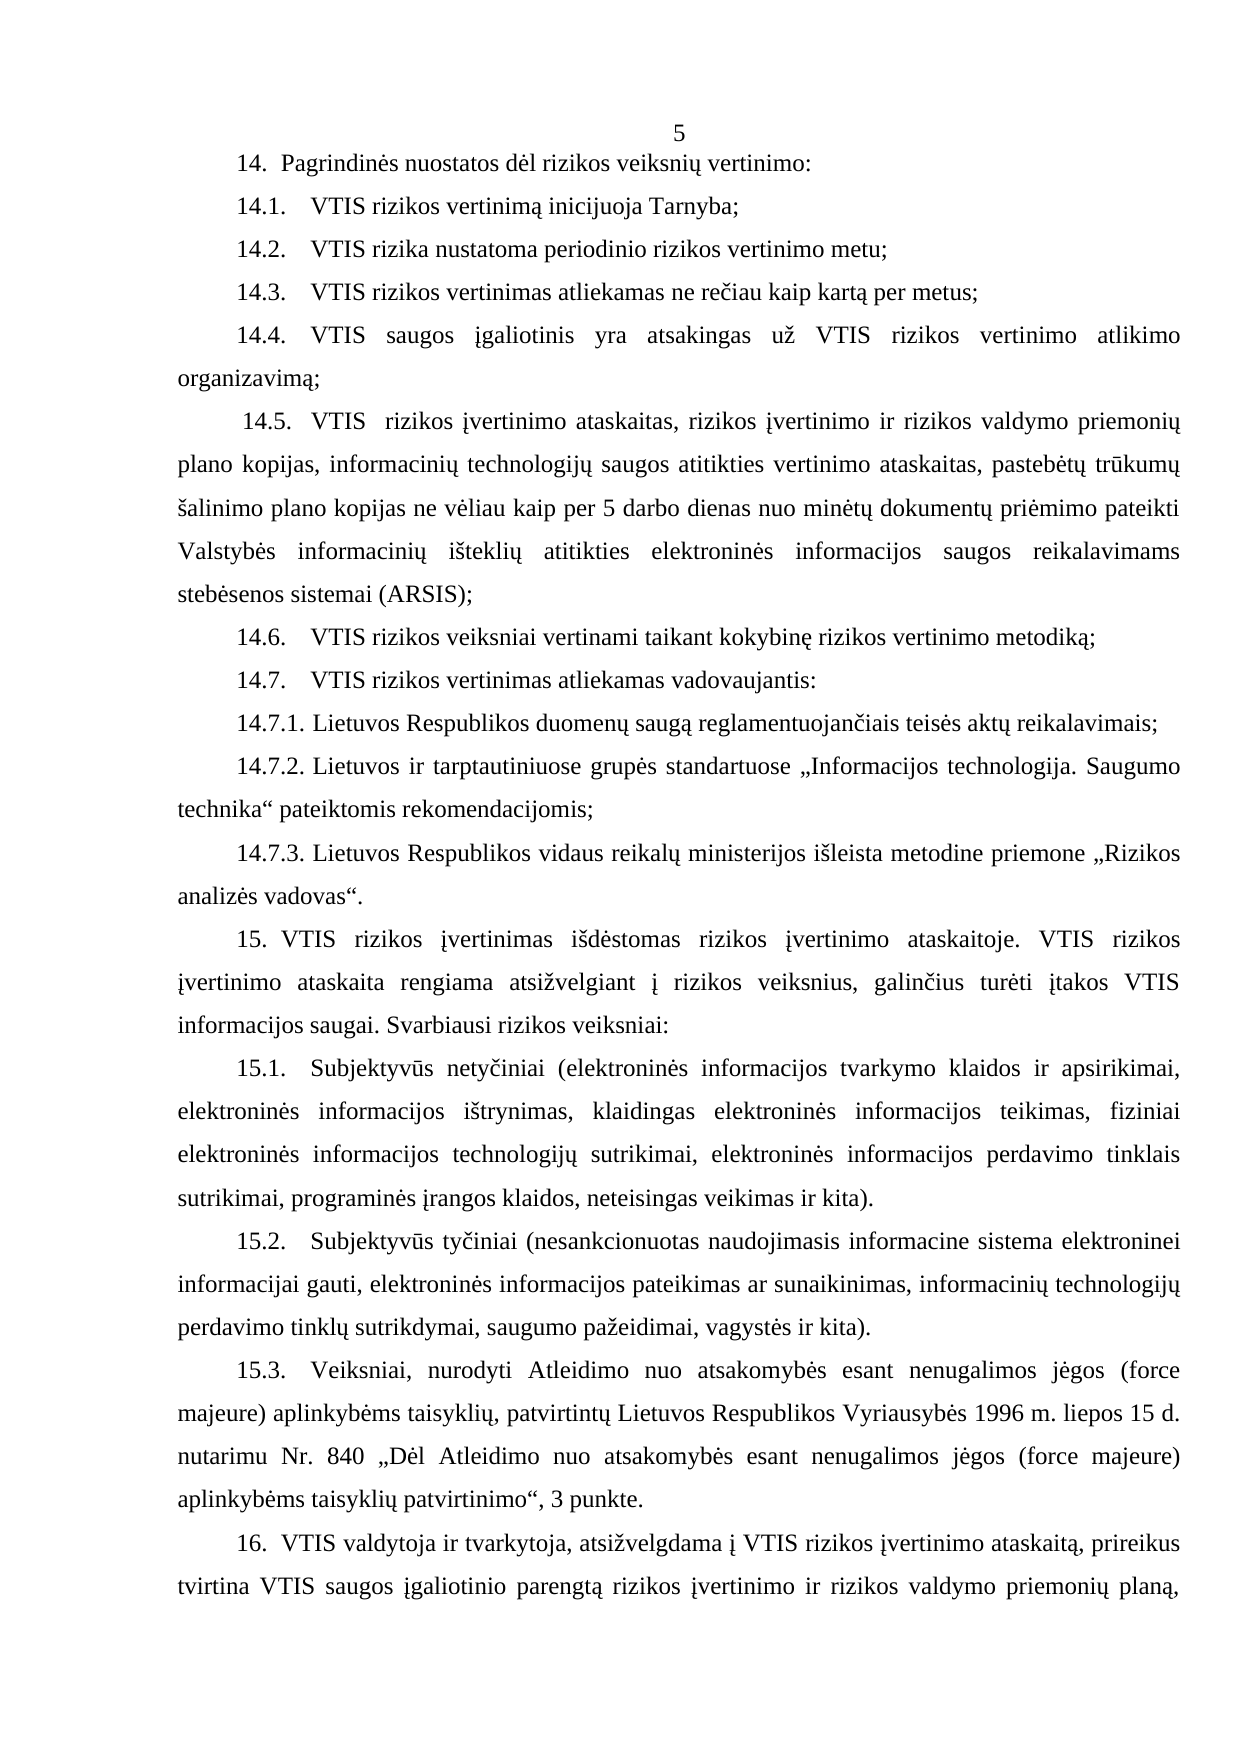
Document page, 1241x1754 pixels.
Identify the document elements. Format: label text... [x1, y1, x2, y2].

text 14.1. VTIS rizikos vertinimą inicijuoja Tarnyba; [177, 191, 1181, 219]
text 15.2. Subjektyvūs tyčiniai (nesankcionuotas naudojimasis informacine sistema elektroninei informacijai gauti, elektroninės informacijos pateikimas ar sunaikinimas, informacinių technologijų perdavimo tinklų sutrikdymai, saugumo pažeidimai, vagystės ir kita). [177, 1226, 1181, 1341]
text 14.2. VTIS rizika nustatoma periodinio rizikos vertinimo metu; [177, 234, 1181, 263]
text 15.3. Veiksniai, nurodyti Atleidimo nuo atsakomybės esant nenugalimos jėgos (force majeure) aplinkybėms taisyklių, patvirtintų Lietuvos Respublikos Vyriausybės 1996 m. liepos 15 d. nutarimu Nr. 840 „Dėl Atleidimo nuo atsakomybės esant nenugalimos jėgos (force majeure) aplinkybėms taisyklių patvirtinimo“, 3 punkte. [177, 1355, 1181, 1513]
text 14.7. VTIS rizikos vertinimas atliekamas vadovaujantis: [177, 665, 1181, 694]
text 14. Pagrindinės nuostatos dėl rizikos veiksnių vertinimo: [177, 148, 1181, 176]
text 16. VTIS valdytoja ir tvarkytoja, atsižvelgdama į VTIS rizikos įvertinimo ataskaitą, prireikus tvirtina VTIS saugos įgaliotinio parengtą rizikos įvertinimo ir rizikos valdymo priemonių planą, [177, 1528, 1181, 1599]
text 15.1. Subjektyvūs netyčiniai (elektroninės informacijos tvarkymo klaidos ir apsirikimai, elektroninės informacijos ištrynimas, klaidingas elektroninės informacijos teikimas, fiziniai elektroninės informacijos technologijų sutrikimai, elektroninės informacijos perdavimo tinklais sutrikimai, programinės įrangos klaidos, neteisingas veikimas ir kita). [177, 1053, 1181, 1211]
text 14.6. VTIS rizikos veiksniai vertinami taikant kokybinę rizikos vertinimo metodiką; [177, 622, 1181, 651]
text 14.4. VTIS saugos įgaliotinis yra atsakingas už VTIS rizikos vertinimo atlikimo organizavimą; [177, 320, 1181, 392]
text 14.7.3. Lietuvos Respublikos vidaus reikalų ministerijos išleista metodine priemone „Rizikos analizės vadovas“. [177, 838, 1181, 909]
text 15. VTIS rizikos įvertinimas išdėstomas rizikos įvertinimo ataskaitoje. VTIS rizikos įvertinimo ataskaita rengiama atsižvelgiant į rizikos veiksnius, galinčius turėti įtakos VTIS informacijos saugai. Svarbiausi rizikos veiksniai: [177, 924, 1181, 1039]
text 14.3. VTIS rizikos vertinimas atliekamas ne rečiau kaip kartą per metus; [177, 277, 1181, 306]
text 14.7.2. Lietuvos ir tarptautiniuose grupės standartuose „Informacijos technologija. Saugumo technika“ pateiktomis rekomendacijomis; [177, 751, 1181, 823]
text 14.7.1. Lietuvos Respublikos duomenų saugą reglamentuojančiais teisės aktų reikalavimais; [177, 708, 1181, 737]
text 14.5. VTIS rizikos įvertinimo ataskaitas, rizikos įvertinimo ir rizikos valdymo priemonių plano kopijas, informacinių technologijų saugos atitikties vertinimo ataskaitas, pastebėtų trūkumų šalinimo plano kopijas ne vėliau kaip per 5 darbo dienas nuo minėtų dokumentų priėmimo pateikti Valstybės informacinių išteklių atitikties elektroninės informacijos saugos reikalavimams stebėsenos sistemai (ARSIS); [177, 406, 1181, 608]
